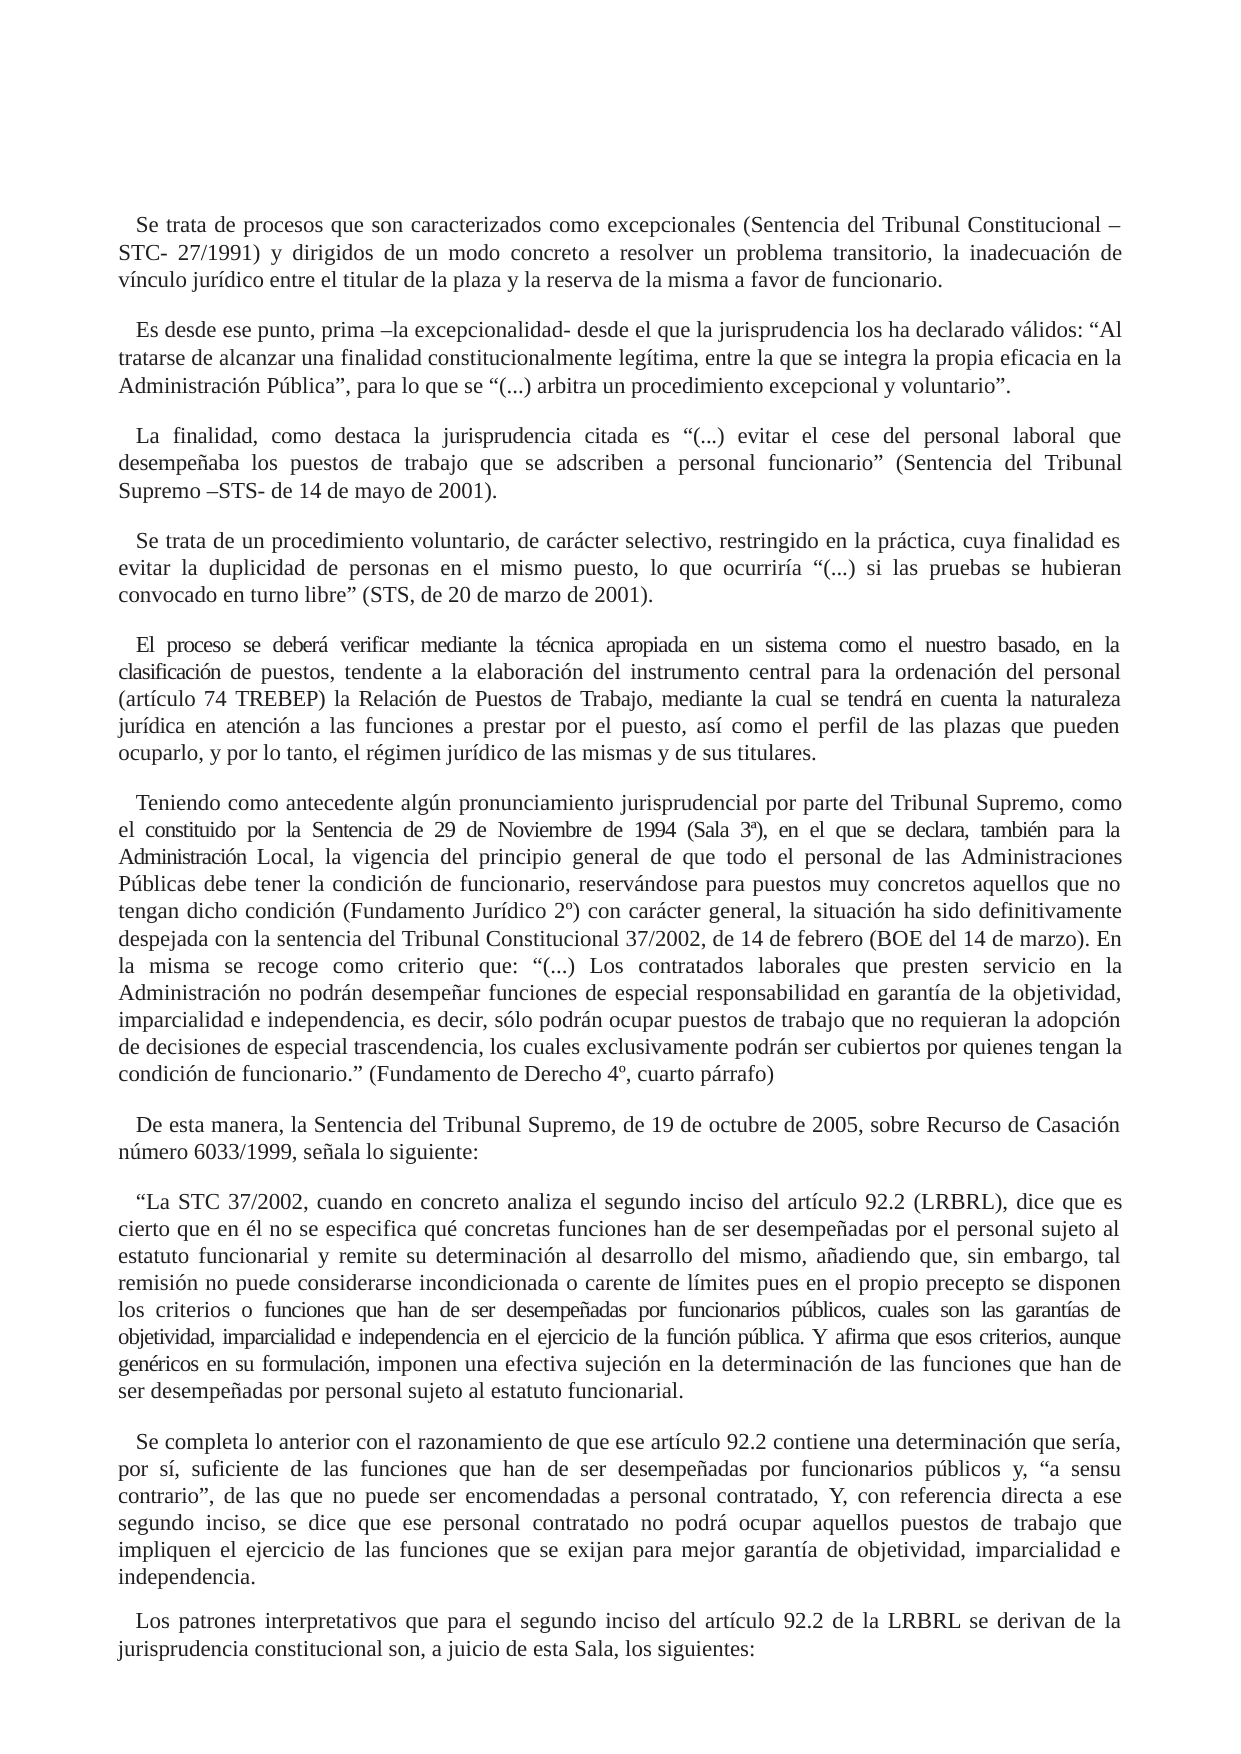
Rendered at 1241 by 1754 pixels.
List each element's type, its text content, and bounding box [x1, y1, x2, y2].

text De esta manera, la Sentencia del Tribunal Supremo, de 19 de octubre de 2005, sobre Recurso de Casación número 6033/1999, señala lo siguiente: [118, 1111, 1122, 1164]
text Se trata de procesos que son caracterizados como excepcionales (Sentencia del Tribunal Constitucional –STC- 27/1991) y dirigidos de un modo concreto a resolver un problema transitorio, la inadecuación de vínculo jurídico entre el titular de la plaza y la reserva de la misma a favor de funcionario. [118, 211, 1122, 293]
text “La STC 37/2002, cuando en concreto analiza el segundo inciso del artículo 92.2 (LRBRL), dice que es cierto que en él no se especifica qué concretas funciones han de ser desempeñadas por el personal sujeto al estatuto funcionarial y remite su determinación al desarrollo del mismo, añadiendo que, sin embargo, tal remisión no puede considerarse incondicionada o carente de límites pues en el propio precepto se disponen los criterios o funciones que han de ser desempeñadas por funcionarios públicos, cuales son las garantías de objetividad, imparcialidad e independencia en el ejercicio de la función pública. Y afirma que esos criterios, aunque genéricos en su formulación, imponen una efectiva sujeción en la determinación de las funciones que han de ser desempeñadas por personal sujeto al estatuto funcionarial. [118, 1188, 1122, 1404]
text Teniendo como antecedente algún pronunciamiento jurisprudencial por parte del Tribunal Supremo, como el constituido por la Sentencia de 29 de Noviembre de 1994 (Sala 3ª), en el que se declara, también para la Administración Local, la vigencia del principio general de que todo el personal de las Administraciones Públicas debe tener la condición de funcionario, reservándose para puestos muy concretos aquellos que no tengan dicho condición (Fundamento Jurídico 2º) con carácter general, la situación ha sido definitivamente despejada con la sentencia del Tribunal Constitucional 37/2002, de 14 de febrero (BOE del 14 de marzo). En la misma se recoge como criterio que: “(...) Los contratados laborales que presten servicio en la Administración no podrán desempeñar funciones de especial responsabilidad en garantía de la objetividad, imparcialidad e independencia, es decir, sólo podrán ocupar puestos de trabajo que no requieran la adopción de decisiones de especial trascendencia, los cuales exclusivamente podrán ser cubiertos por quienes tengan la condición de funcionario.” (Fundamento de Derecho 4º, cuarto párrafo) [118, 789, 1122, 1086]
text Se completa lo anterior con el razonamiento de que ese artículo 92.2 contiene una determinación que sería, por sí, suficiente de las funciones que han de ser desempeñadas por funcionarios públicos y, “a sensu contrario”, de las que no puede ser encomendadas a personal contratado, Y, con referencia directa a ese segundo inciso, se dice que ese personal contratado no podrá ocupar aquellos puestos de trabajo que impliquen el ejercicio de las funciones que se exijan para mejor garantía de objetividad, imparcialidad e independencia. [118, 1428, 1122, 1590]
text Es desde ese punto, prima –la excepcionalidad- desde el que la jurisprudencia los ha declarado válidos: “Al tratarse de alcanzar una finalidad constitucionalmente legítima, entre la que se integra la propia eficacia en la Administración Pública”, para lo que se “(...) arbitra un procedimiento excepcional y voluntario”. [118, 317, 1122, 398]
text Se trata de un procedimiento voluntario, de carácter selectivo, restringido en la práctica, cuya finalidad es evitar la duplicidad de personas en el mismo puesto, lo que ocurriría “(...) si las pruebas se hubieran convocado en turno libre” (STS, de 20 de marzo de 2001). [118, 527, 1122, 607]
text Los patrones interpretativos que para el segundo inciso del artículo 92.2 de la LRBRL se derivan de la jurisprudencia constitucional son, a juicio de esta Sala, los siguientes: [118, 1607, 1122, 1661]
text El proceso se deberá verificar mediante la técnica apropiada en un sistema como el nuestro basado, en la clasificación de puestos, tendente a la elaboración del instrumento central para la ordenación del personal (artículo 74 TREBEP) la Relación de Puestos de Trabajo, mediante la cual se tendrá en cuenta la naturaleza jurídica en atención a las funciones a prestar por el puesto, así como el perfil de las plazas que pueden ocuparlo, y por lo tanto, el régimen jurídico de las mismas y de sus titulares. [118, 631, 1122, 766]
text La finalidad, como destaca la jurisprudencia citada es “(...) evitar el cese del personal laboral que desempeñaba los puestos de trabajo que se adscriben a personal funcionario” (Sentencia del Tribunal Supremo –STS- de 14 de mayo de 2001). [118, 422, 1122, 503]
